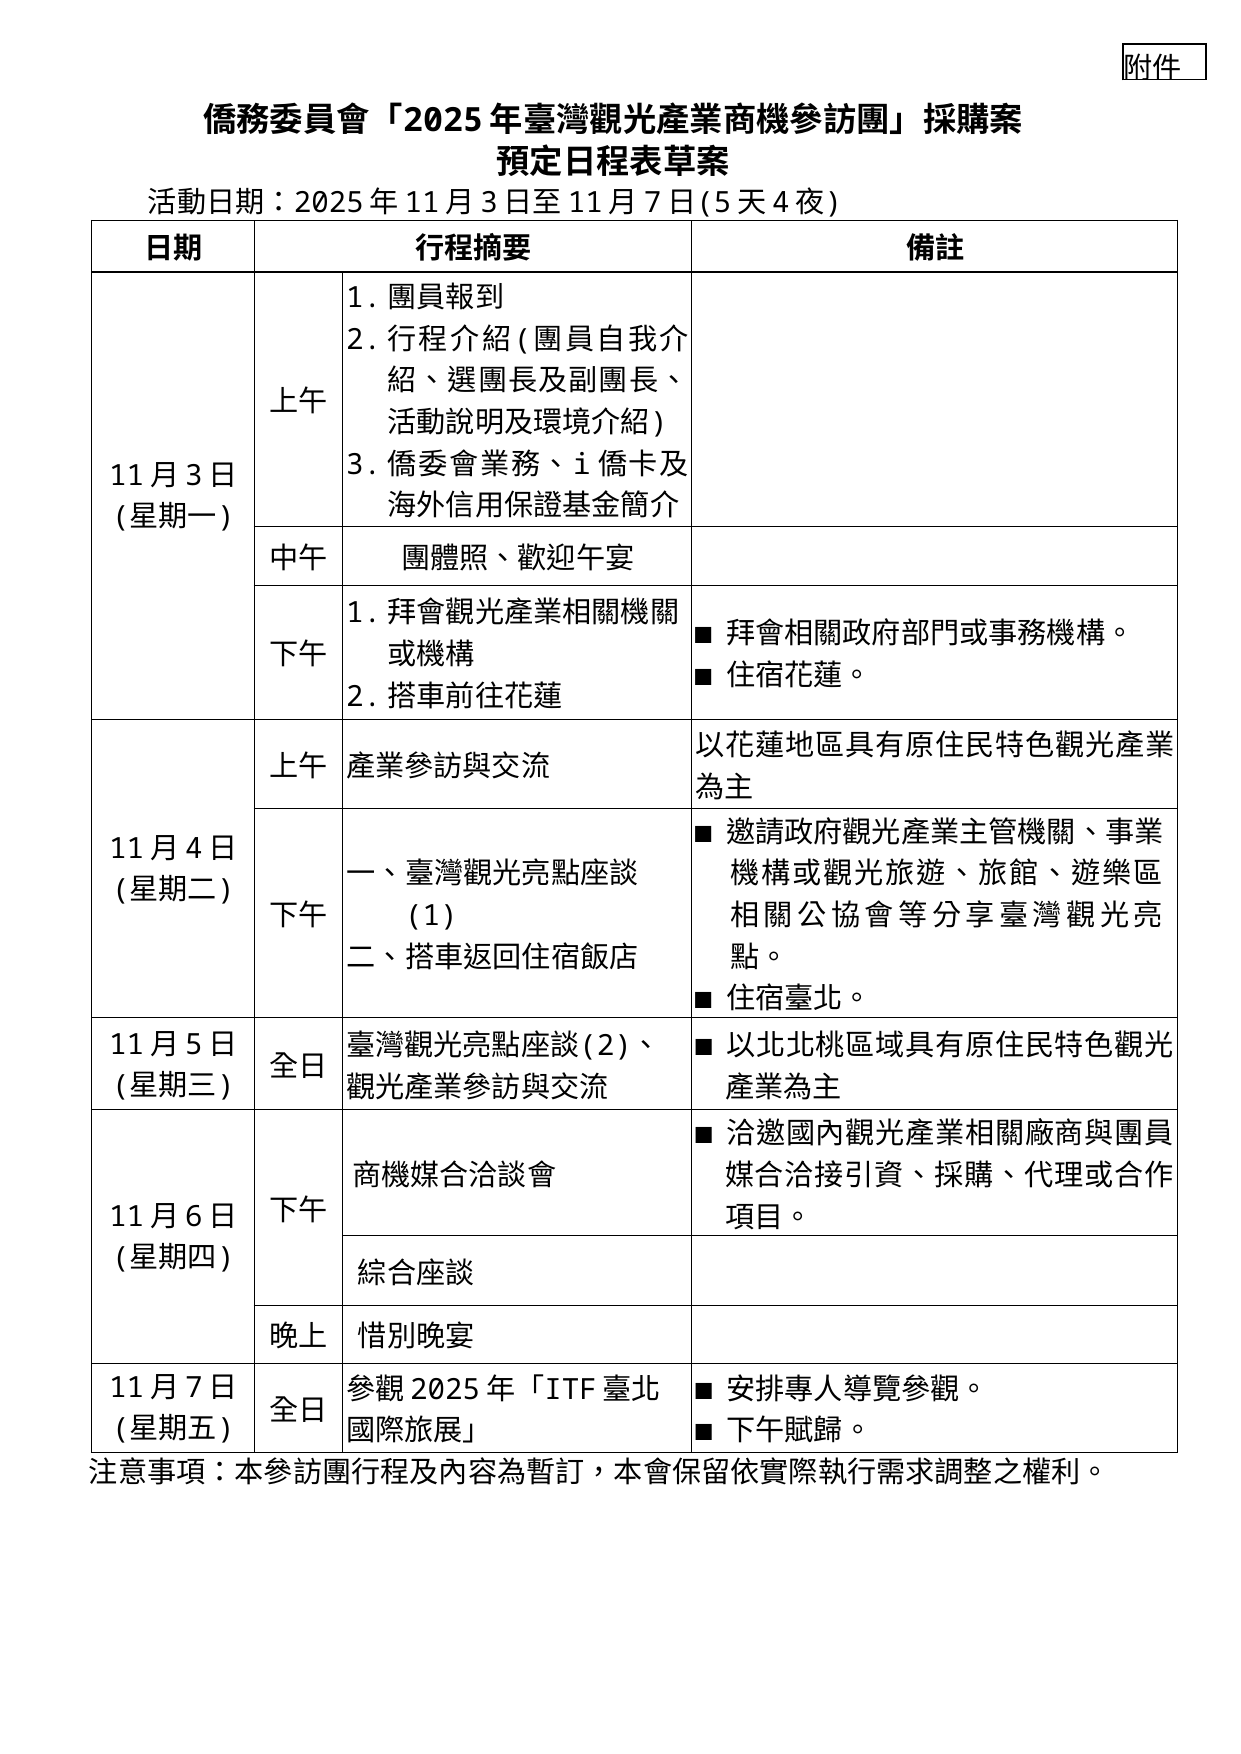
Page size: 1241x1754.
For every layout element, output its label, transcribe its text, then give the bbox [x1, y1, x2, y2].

table_cell 下午 [255, 809, 342, 1017]
table_cell 上午 [255, 720, 342, 808]
text 注意事項：本參訪團行程及內容為暫訂，本會保留依實際執行需求調整之權利。 [89, 1453, 1122, 1490]
table_cell 洽邀國內觀光產業相關廠商與團員媒合洽接引資、採購、代理或合作項目。 [692, 1110, 1177, 1235]
table_cell 11月4日 (星期二) [92, 720, 254, 1017]
table_cell 下午 [255, 1110, 342, 1304]
table_cell 拜會相關政府部門或事務機構。 住宿花蓮。 [692, 586, 1177, 718]
table_cell 臺灣觀光亮點座談(2)、觀光產業參訪與交流 [343, 1018, 691, 1109]
table_cell 下午 [255, 586, 342, 718]
table_cell 11月6日 (星期四) [92, 1110, 254, 1362]
table_cell 安排專人導覽參觀。 下午賦歸。 [692, 1364, 1177, 1452]
table_cell 晚上 [255, 1306, 342, 1362]
table_cell [692, 1236, 1177, 1304]
table_cell 全日 [255, 1018, 342, 1109]
table_cell [692, 1306, 1177, 1362]
table_cell 11月3日 (星期一) [92, 273, 254, 718]
table_cell 拜會觀光產業相關機關或機構 搭車前往花蓮 [343, 586, 691, 718]
table_cell [692, 273, 1177, 526]
text 附件 [1124, 45, 1205, 79]
table_cell 以花蓮地區具有原住民特色觀光產業為主 [692, 720, 1177, 808]
text 活動日期：2025年11月3日至11月7日(5天4夜) [148, 182, 1122, 220]
table_cell 產業參訪與交流 [343, 720, 691, 808]
table_cell 團員報到 行程介紹(團員自我介紹、選團長及副團長、活動說明及環境介紹) 僑委會業務、i僑卡及海外信用保證基金簡介 [343, 273, 691, 526]
table_header 日期 [92, 221, 254, 271]
table_cell 商機媒合洽談會 [343, 1110, 691, 1235]
text 僑務委員會「2025年臺灣觀光產業商機參訪團」採購案 [103, 93, 1122, 141]
table_cell 以北北桃區域具有原住民特色觀光產業為主 [692, 1018, 1177, 1109]
table_header 行程摘要 [255, 221, 691, 271]
table_cell 臺灣觀光亮點座談(1) 搭車返回住宿飯店 [343, 809, 691, 1017]
table_cell 全日 [255, 1364, 342, 1452]
table_cell 綜合座談 [343, 1236, 691, 1304]
text 預定日程表草案 [103, 141, 1122, 182]
table_cell 惜別晚宴 [343, 1306, 691, 1362]
table_cell 邀請政府觀光產業主管機關、事業機構或觀光旅遊、旅館、遊樂區相關公協會等分享臺灣觀光亮點。 住宿臺北。 [692, 809, 1177, 1017]
table_header 備註 [692, 221, 1177, 271]
table_cell 上午 [255, 273, 342, 526]
table_cell 參觀2025年「ITF臺北國際旅展」 [343, 1364, 691, 1452]
table_cell 團體照、歡迎午宴 [343, 527, 691, 584]
table_cell [692, 527, 1177, 584]
table_cell 11月5日 (星期三) [92, 1018, 254, 1109]
table_cell 中午 [255, 527, 342, 584]
table_cell 11月7日 (星期五) [92, 1364, 254, 1452]
